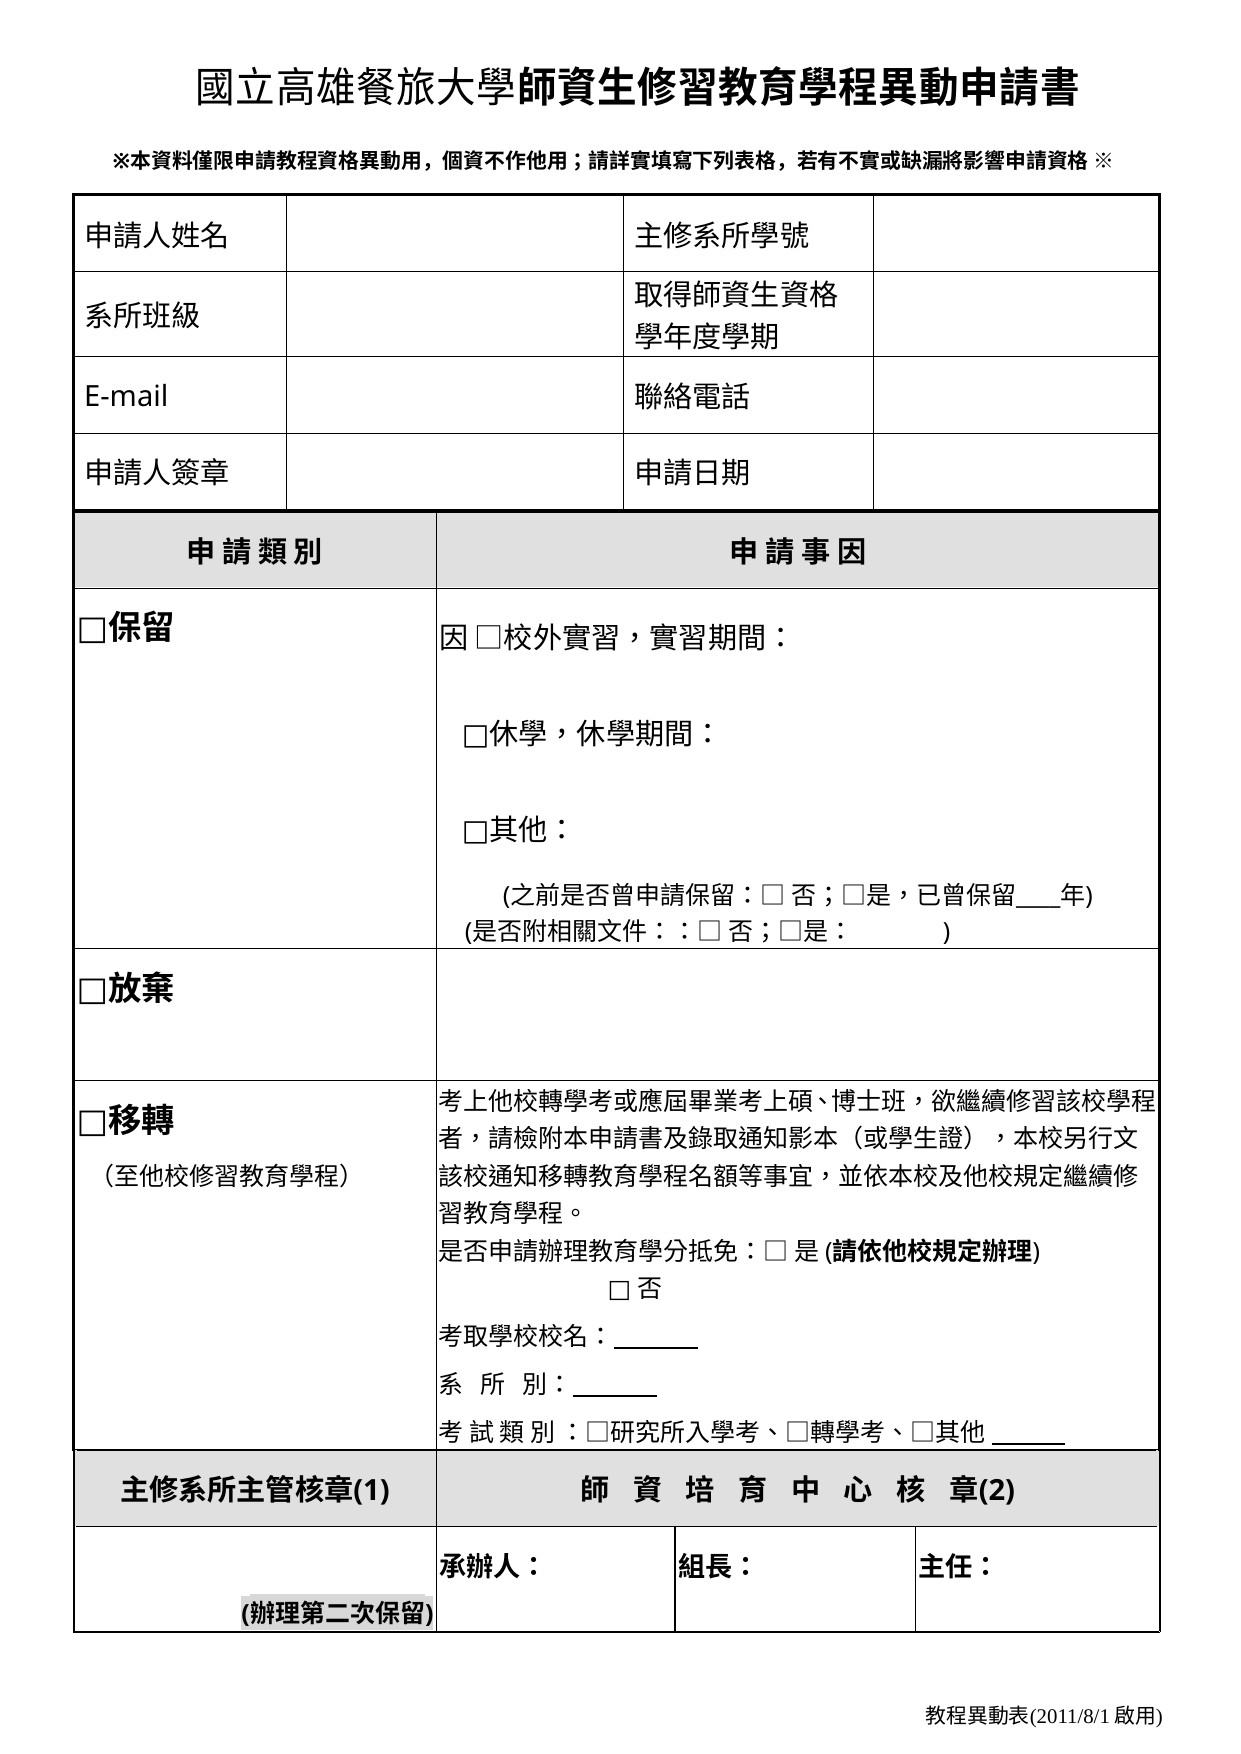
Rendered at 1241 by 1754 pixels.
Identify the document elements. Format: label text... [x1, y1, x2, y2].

table_cell 主修系所主管核章(1) [75, 1450, 436, 1526]
table_cell 主任： [916, 1526, 1159, 1631]
table_header [287, 196, 623, 271]
table_cell 系所班級 [75, 272, 286, 356]
table_cell 承辦人： [437, 1527, 674, 1631]
table_header 申請人姓名 [75, 196, 286, 271]
table_cell E-mail [75, 357, 286, 433]
table_cell □放棄 [75, 949, 436, 1080]
table_cell [437, 949, 1158, 1080]
table_cell [287, 272, 623, 356]
table_cell 申 請 類 別 [75, 513, 436, 587]
table_cell 聯絡電話 [624, 357, 873, 433]
text 國立高雄餐旅大學師資生修習教育學程異動申請書 [112, 46, 1162, 121]
table_cell 因 □校外實習，實習期間： □休學，休學期間： □其他： (之前是否曾申請保留：□ 否；□是，已曾保留____年) (是否附相關文件：：□ 否；□是： ) [437, 589, 1158, 948]
table_cell (辦理第二次保留) [75, 1527, 436, 1631]
table_cell 申請日期 [624, 434, 873, 509]
table_cell 申 請 事 因 [437, 513, 1158, 587]
table_cell 申請人簽章 [75, 434, 286, 509]
table_cell [874, 434, 1158, 509]
table_cell [287, 357, 623, 433]
table_cell [874, 357, 1158, 433]
table_cell □保留 [75, 589, 436, 948]
table_cell 考上他校轉學考或應屆畢業考上碩、博士班，欲繼續修習該校學程者，請檢附本申請書及錄取通知影本（或學生證），本校另行文該校通知移轉教育學程名額等事宜，並依本校及他校規定繼續修習教育學程。 是否申請辦理教育學分抵免：□ 是 (請依他校規定辦理) □ 否 考取學校校名： 系 所 別： 考 試 類 別 ：□研究所入學考、□轉學考、□其他 [437, 1081, 1158, 1449]
table_header [874, 196, 1158, 271]
table_cell [874, 272, 1158, 356]
table_cell □移轉 （至他校修習教育學程） [75, 1081, 436, 1449]
table_cell 師資培育中心核章(2) [437, 1450, 1159, 1526]
table_cell 取得師資生資格 學年度學期 [624, 272, 873, 356]
table_header 主修系所學號 [624, 196, 873, 271]
text ※本資料僅限申請教程資格異動用，個資不作他用；請詳實填寫下列表格，若有不實或缺漏將影響申請資格 ※ [112, 144, 1162, 174]
table_cell [287, 434, 623, 509]
table_cell 組長： [676, 1527, 915, 1631]
